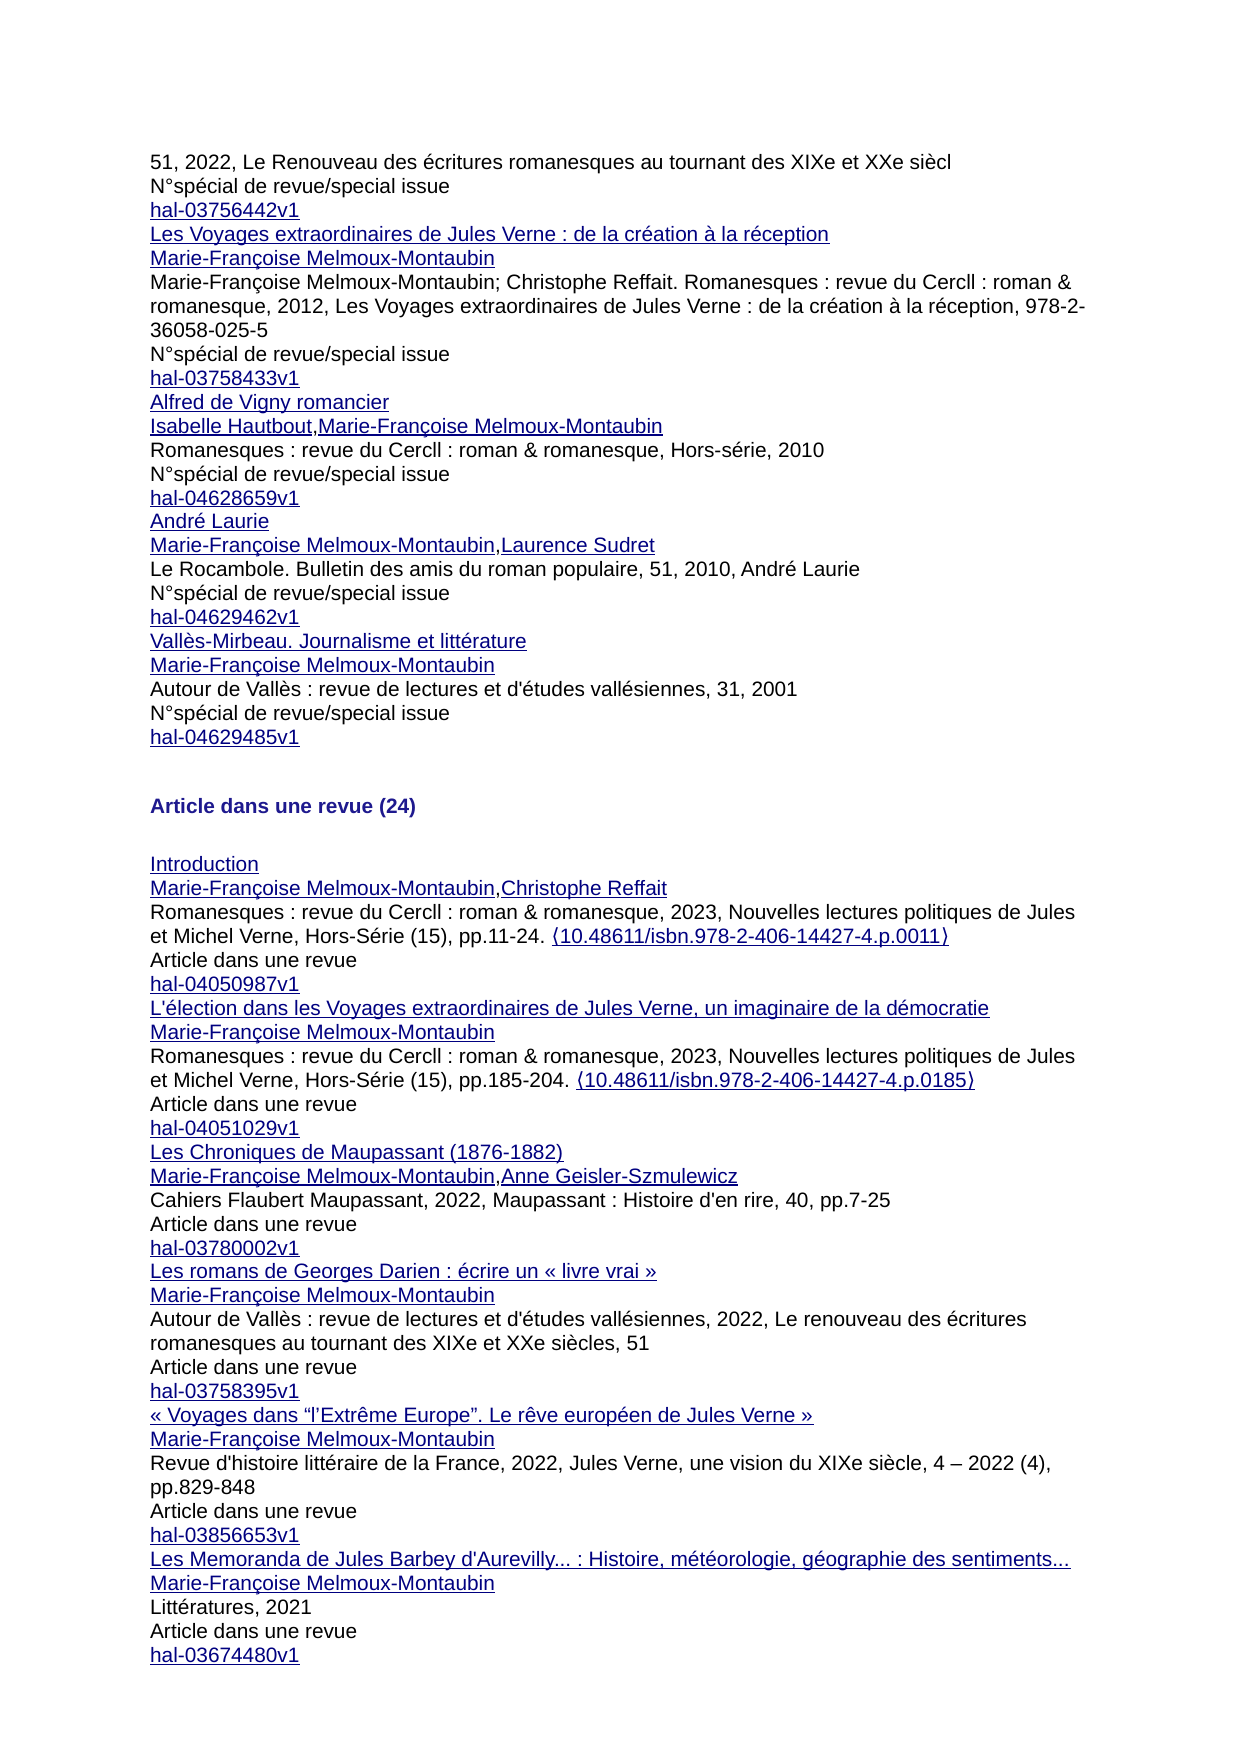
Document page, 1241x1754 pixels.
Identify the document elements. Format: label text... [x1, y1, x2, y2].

table_cell André Laurie Marie-Françoise Melmoux-Montaubin,Laurence Sudret Le Rocambole. Bulletin des amis du roman populaire, 51, 2010, André Laurie N°spécial de revue/special issue hal-04629462v1 [150, 509, 1090, 629]
table_header Introduction Marie-Françoise Melmoux-Montaubin,Christophe Reffait Romanesques : revue du Cercll : roman & romanesque, 2023, Nouvelles lectures politiques de Jules et Michel Verne, Hors-Série (15), pp.11-24. ⟨10.48611/isbn.978-2-406-14427-4.p.0011⟩ Article dans une revue hal-04050987v1 [150, 852, 1090, 996]
table_cell « Voyages dans “l’Extrême Europe”. Le rêve européen de Jules Verne » Marie-Françoise Melmoux-Montaubin Revue d'histoire littéraire de la France, 2022, Jules Verne, une vision du XIXe siècle, 4 – 2022 (4), pp.829-848 Article dans une revue hal-03856653v1 [150, 1403, 1090, 1547]
table_cell Les Voyages extraordinaires de Jules Verne : de la création à la réception Marie-Françoise Melmoux-Montaubin Marie-Françoise Melmoux-Montaubin; Christophe Reffait. Romanesques : revue du Cercll : roman & romanesque, 2012, Les Voyages extraordinaires de Jules Verne : de la création à la réception, 978-2-36058-025-5 N°spécial de revue/special issue hal-03758433v1 [150, 222, 1090, 389]
table_cell Vallès-Mirbeau. Journalisme et littérature Marie-Françoise Melmoux-Montaubin Autour de Vallès : revue de lectures et d'études vallésiennes, 31, 2001 N°spécial de revue/special issue hal-04629485v1 [150, 629, 1090, 749]
table_cell Les romans de Georges Darien : écrire un « livre vrai » Marie-Françoise Melmoux-Montaubin Autour de Vallès : revue de lectures et d'études vallésiennes, 2022, Le renouveau des écritures romanesques au tournant des XIXe et XXe siècles, 51 Article dans une revue hal-03758395v1 [150, 1259, 1090, 1403]
table_cell Alfred de Vigny romancier Isabelle Hautbout,Marie-Françoise Melmoux-Montaubin Romanesques : revue du Cercll : roman & romanesque, Hors-série, 2010 N°spécial de revue/special issue hal-04628659v1 [150, 390, 1090, 509]
table_cell Les Memoranda de Jules Barbey d'Aurevilly... : Histoire, météorologie, géographie des sentiments... Marie-Françoise Melmoux-Montaubin Littératures, 2021 Article dans une revue hal-03674480v1 [150, 1547, 1090, 1667]
table_cell Le Renouveau des écritures romanesques au tournant des XIXe et XXe siècles Marie-Françoise Melmoux-Montaubin Marie-Françoise Melmoux-Montaubin. Autour de Vallès : revue de lectures et d'études vallésiennes, 51, 2022, Le Renouveau des écritures romanesques au tournant des XIXe et XXe siècl N°spécial de revue/special issue hal-03756442v1 [150, 150, 1090, 222]
table_cell Les Chroniques de Maupassant (1876-1882) Marie-Françoise Melmoux-Montaubin,Anne Geisler-Szmulewicz Cahiers Flaubert Maupassant, 2022, Maupassant : Histoire d'en rire, 40, pp.7-25 Article dans une revue hal-03780002v1 [150, 1140, 1090, 1259]
subtitle Article dans une revue (24) [150, 794, 1090, 818]
table_cell L'élection dans les Voyages extraordinaires de Jules Verne, un imaginaire de la démocratie Marie-Françoise Melmoux-Montaubin Romanesques : revue du Cercll : roman & romanesque, 2023, Nouvelles lectures politiques de Jules et Michel Verne, Hors-Série (15), pp.185-204. ⟨10.48611/isbn.978-2-406-14427-4.p.0185⟩ Article dans une revue hal-04051029v1 [150, 996, 1090, 1139]
